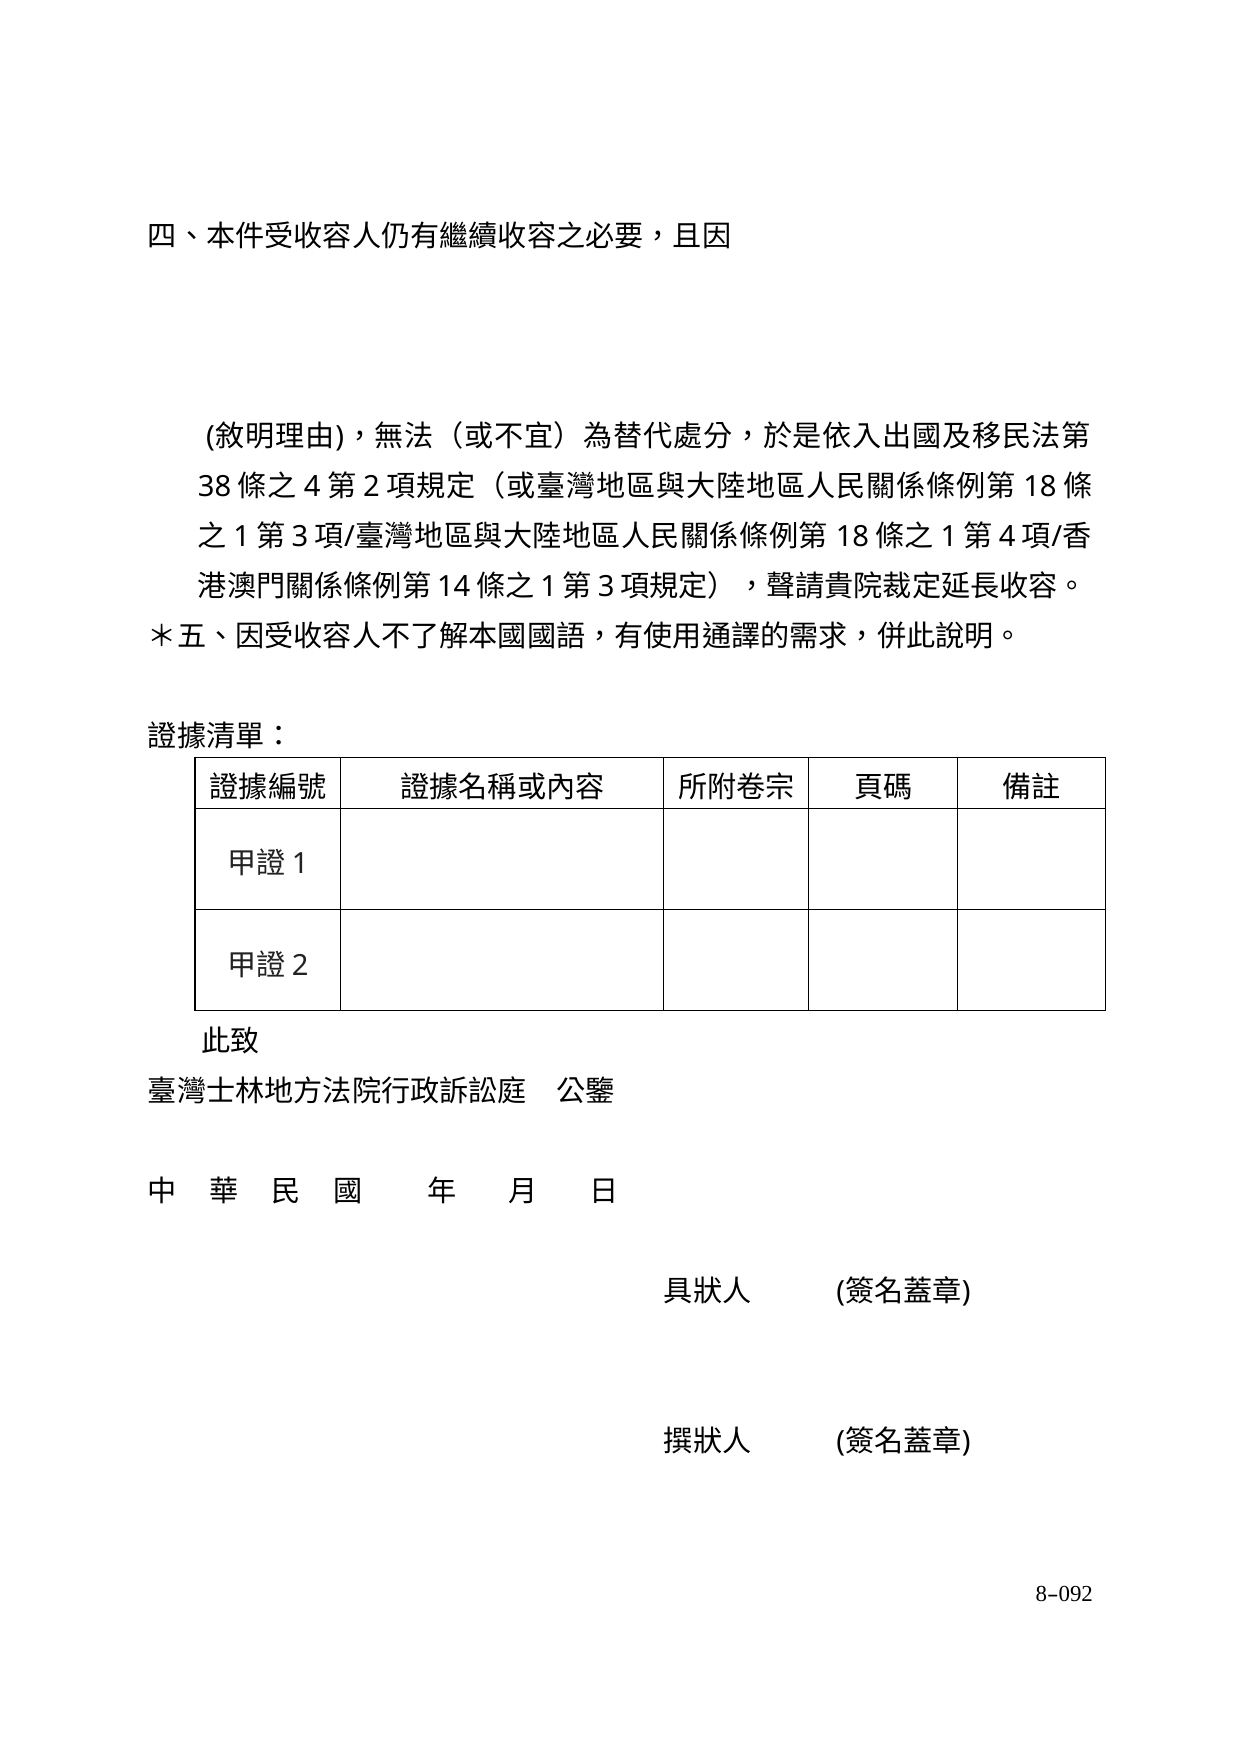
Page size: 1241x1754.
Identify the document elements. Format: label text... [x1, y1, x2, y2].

text 證據清單： [148, 707, 1092, 757]
table_cell [341, 809, 663, 909]
table_cell [958, 910, 1105, 1010]
text (敘明理由)，無法（或不宜）為替代處分，於是依入出國及移民法第38條之4第2項規定（或臺灣地區與大陸地區人民關係條例第18條之1第3項/臺灣地區與大陸地區人民關係條例第18條之1第4項/香港澳門關係條例第14條之1第3項規定），聲請貴院裁定延長收容。 [198, 407, 1092, 607]
text 具狀人 (簽名蓋章) [605, 1211, 1092, 1311]
table_cell [664, 910, 808, 1010]
text ＊五、因受收容人不了解本國國語，有使用通譯的需求，併此說明。 [148, 607, 1092, 657]
text 撰狀人 (簽名蓋章) [605, 1361, 1092, 1461]
table_cell 甲證1 [196, 809, 340, 909]
text 中 華 民 國 年 月 日 [148, 1161, 1092, 1211]
table_header 證據名稱或內容 [341, 758, 663, 808]
table_header 頁碼 [809, 758, 957, 808]
table_header 備註 [958, 758, 1105, 808]
table_header 所附卷宗 [664, 758, 808, 808]
table_header 證據編號 [196, 758, 340, 808]
table_cell [809, 910, 957, 1010]
text 四、本件受收容人仍有繼續收容之必要，且因 [148, 207, 1092, 257]
table_cell [809, 809, 957, 909]
table_cell 甲證2 [196, 910, 340, 1010]
table_cell [958, 809, 1105, 909]
table_cell [664, 809, 808, 909]
table_cell [341, 910, 663, 1010]
text 臺灣士林地方法院行政訴訟庭 公鑒 [148, 1061, 1092, 1111]
text 此致 [148, 1011, 1092, 1061]
